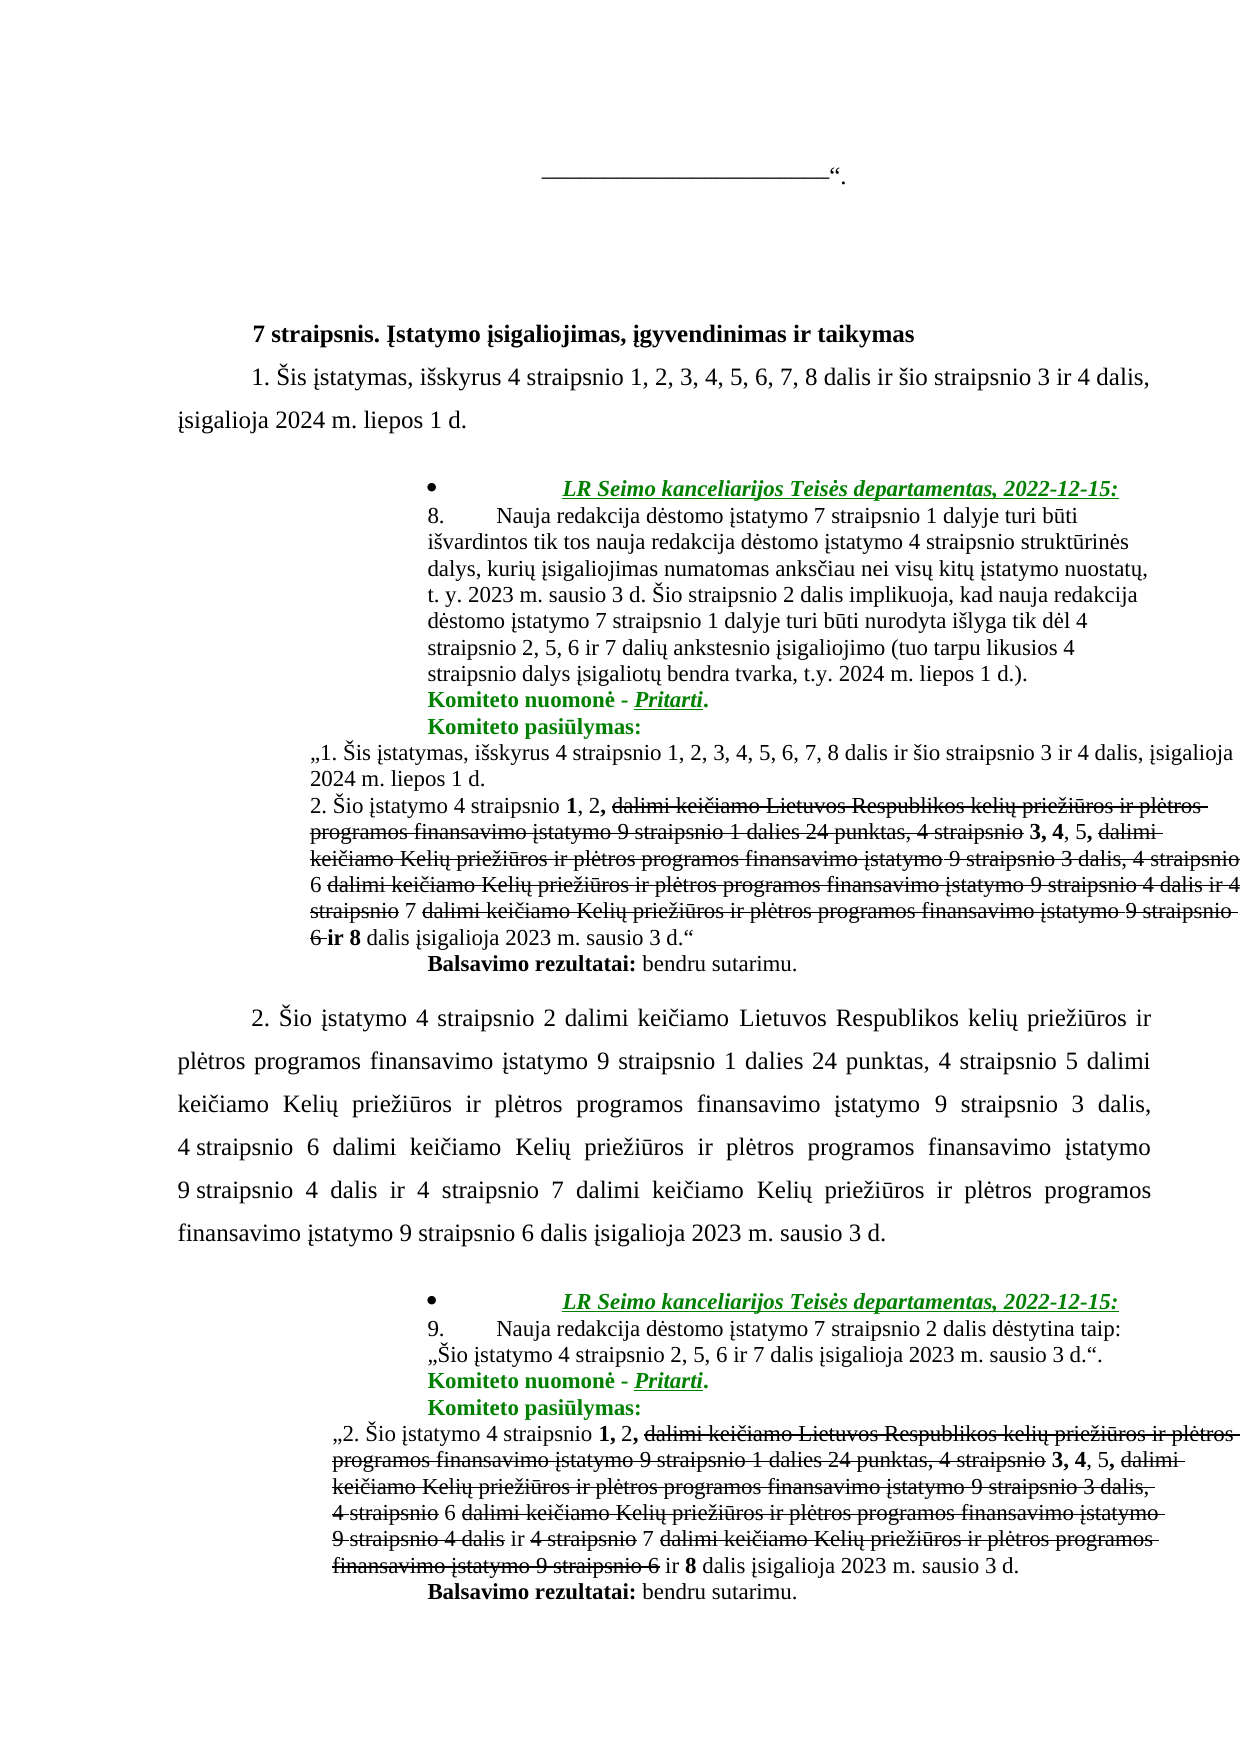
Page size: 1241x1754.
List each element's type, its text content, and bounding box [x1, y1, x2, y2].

text 2. Šio įstatymo 4 straipsnio 1, 2, dalimi keičiamo Lietuvos Respublikos kelių priežiūros ir plėtros programos finansavimo įstatymo 9 straipsnio 1 dalies 24 punktas, 4 straipsnio 3, 4, 5, dalimi keičiamo Kelių priežiūros ir plėtros programos finansavimo įstatymo 9 straipsnio 3 dalis, 4 straipsnio 6 dalimi keičiamo Kelių priežiūros ir plėtros programos finansavimo įstatymo 9 straipsnio 4 dalis ir 4 straipsnio 7 dalimi keičiamo Kelių priežiūros ir plėtros programos finansavimo įstatymo 9 straipsnio 6 ir 8 dalis įsigalioja 2023 m. sausio 3 d.“ [310, 792, 1240, 859]
text 2. Šio įstatymo 4 straipsnio 2 dalimi keičiamo Lietuvos Respublikos kelių priežiūros ir plėtros programos finansavimo įstatymo 9 straipsnio 1 dalies 24 punktas, 4 straipsnio 5 dalimi keičiamo Kelių priežiūros ir plėtros programos finansavimo įstatymo 9 straipsnio 3 dalis, 4 straipsnio 6 dalimi keičiamo Kelių priežiūros ir plėtros programos finansavimo įstatymo 9 straipsnio 4 dalis ir 4 straipsnio 7 dalimi keičiamo Kelių priežiūros ir plėtros programos finansavimo įstatymo 9 straipsnio 6 dalis įsigalioja 2023 m. sausio 3 d. [177, 1003, 1152, 1247]
text [82, 1420, 332, 1578]
text Komiteto nuomonė - Pritarti. [427, 686, 1152, 713]
text [60, 739, 310, 950]
text –––––––––––––––––––––––“. [177, 161, 1152, 190]
text 8. Nauja redakcija dėstomo įstatymo 7 straipsnio 1 dalyje turi būti išvardintos tik tos nauja redakcija dėstomo įstatymo 4 straipsnio struktūrinės dalys, kurių įsigaliojimas numatomas anksčiau nei visų kitų įstatymo nuostatų, t. y. 2023 m. sausio 3 d. Šio straipsnio 2 dalis implikuoja, kad nauja redakcija dėstomo įstatymo 7 straipsnio 1 dalyje turi būti nurodyta išlyga tik dėl 4 straipsnio 2, 5, 6 ir 7 dalių ankstesnio įsigaliojimo (tuo tarpu likusios 4 straipsnio dalys įsigaliotų bendra tvarka, t.y. 2024 m. liepos 1 d.). [427, 502, 1152, 686]
list LR Seimo kanceliarijos Teisės departamentas, 2022-12-15: [427, 475, 1152, 502]
text Komiteto pasiūlymas: [427, 1394, 1152, 1420]
list LR Seimo kanceliarijos Teisės departamentas, 2022-12-15: [427, 1288, 1152, 1314]
text 2. Šio įstatymo 4 straipsnio 1, 2, dalimi keičiamo Lietuvos Respublikos kelių priežiūros ir plėtros programos finansavimo įstatymo 9 straipsnio 1 dalies 24 punktas, 4 straipsnio 3, 4, 5, dalimi keičiamo Kelių priežiūros ir plėtros programos finansavimo įstatymo 9 straipsnio 3 dalis, 4 straipsnio 6 dalimi keičiamo Kelių priežiūros ir plėtros programos finansavimo įstatymo 9 straipsnio 4 dalis ir 4 straipsnio 7 dalimi keičiamo Kelių priežiūros ir plėtros programos finansavimo įstatymo 9 straipsnio 6 ir 8 dalis įsigalioja 2023 m. sausio 3 d.“ [310, 860, 1240, 950]
text 9. Nauja redakcija dėstomo įstatymo 7 straipsnio 2 dalis dėstytina taip: „Šio įstatymo 4 straipsnio 2, 5, 6 ir 7 dalis įsigalioja 2023 m. sausio 3 d.“. [427, 1314, 1152, 1367]
text Balsavimo rezultatai: bendru sutarimu. [427, 950, 1152, 976]
text 1. Šis įstatymas, išskyrus 4 straipsnio 1, 2, 3, 4, 5, 6, 7, 8 dalis ir šio straipsnio 3 ir 4 dalis, įsigalioja 2024 m. liepos 1 d. [177, 362, 1152, 434]
text Komiteto nuomonė - Pritarti. [427, 1367, 1152, 1394]
text „1. Šis įstatymas, išskyrus 4 straipsnio 1, 2, 3, 4, 5, 6, 7, 8 dalis ir šio straipsnio 3 ir 4 dalis, įsigalioja 2024 m. liepos 1 d. [310, 739, 1240, 792]
text „2. Šio įstatymo 4 straipsnio 1, 2, dalimi keičiamo Lietuvos Respublikos kelių priežiūros ir plėtros programos finansavimo įstatymo 9 straipsnio 1 dalies 24 punktas, 4 straipsnio 3, 4, 5, dalimi keičiamo Kelių priežiūros ir plėtros programos finansavimo įstatymo 9 straipsnio 3 dalis, 4 straipsnio 6 dalimi keičiamo Kelių priežiūros ir plėtros programos finansavimo įstatymo 9 straipsnio 4 dalis ir 4 straipsnio 7 dalimi keičiamo Kelių priežiūros ir plėtros programos finansavimo įstatymo 9 straipsnio 6 ir 8 dalis įsigalioja 2023 m. sausio 3 d. [332, 1420, 1240, 1578]
text 7 straipsnis. Įstatymo įsigaliojimas, įgyvendinimas ir taikymas [252, 319, 1152, 348]
text Balsavimo rezultatai: bendru sutarimu. [427, 1578, 1152, 1604]
text Komiteto pasiūlymas: [427, 713, 1152, 739]
